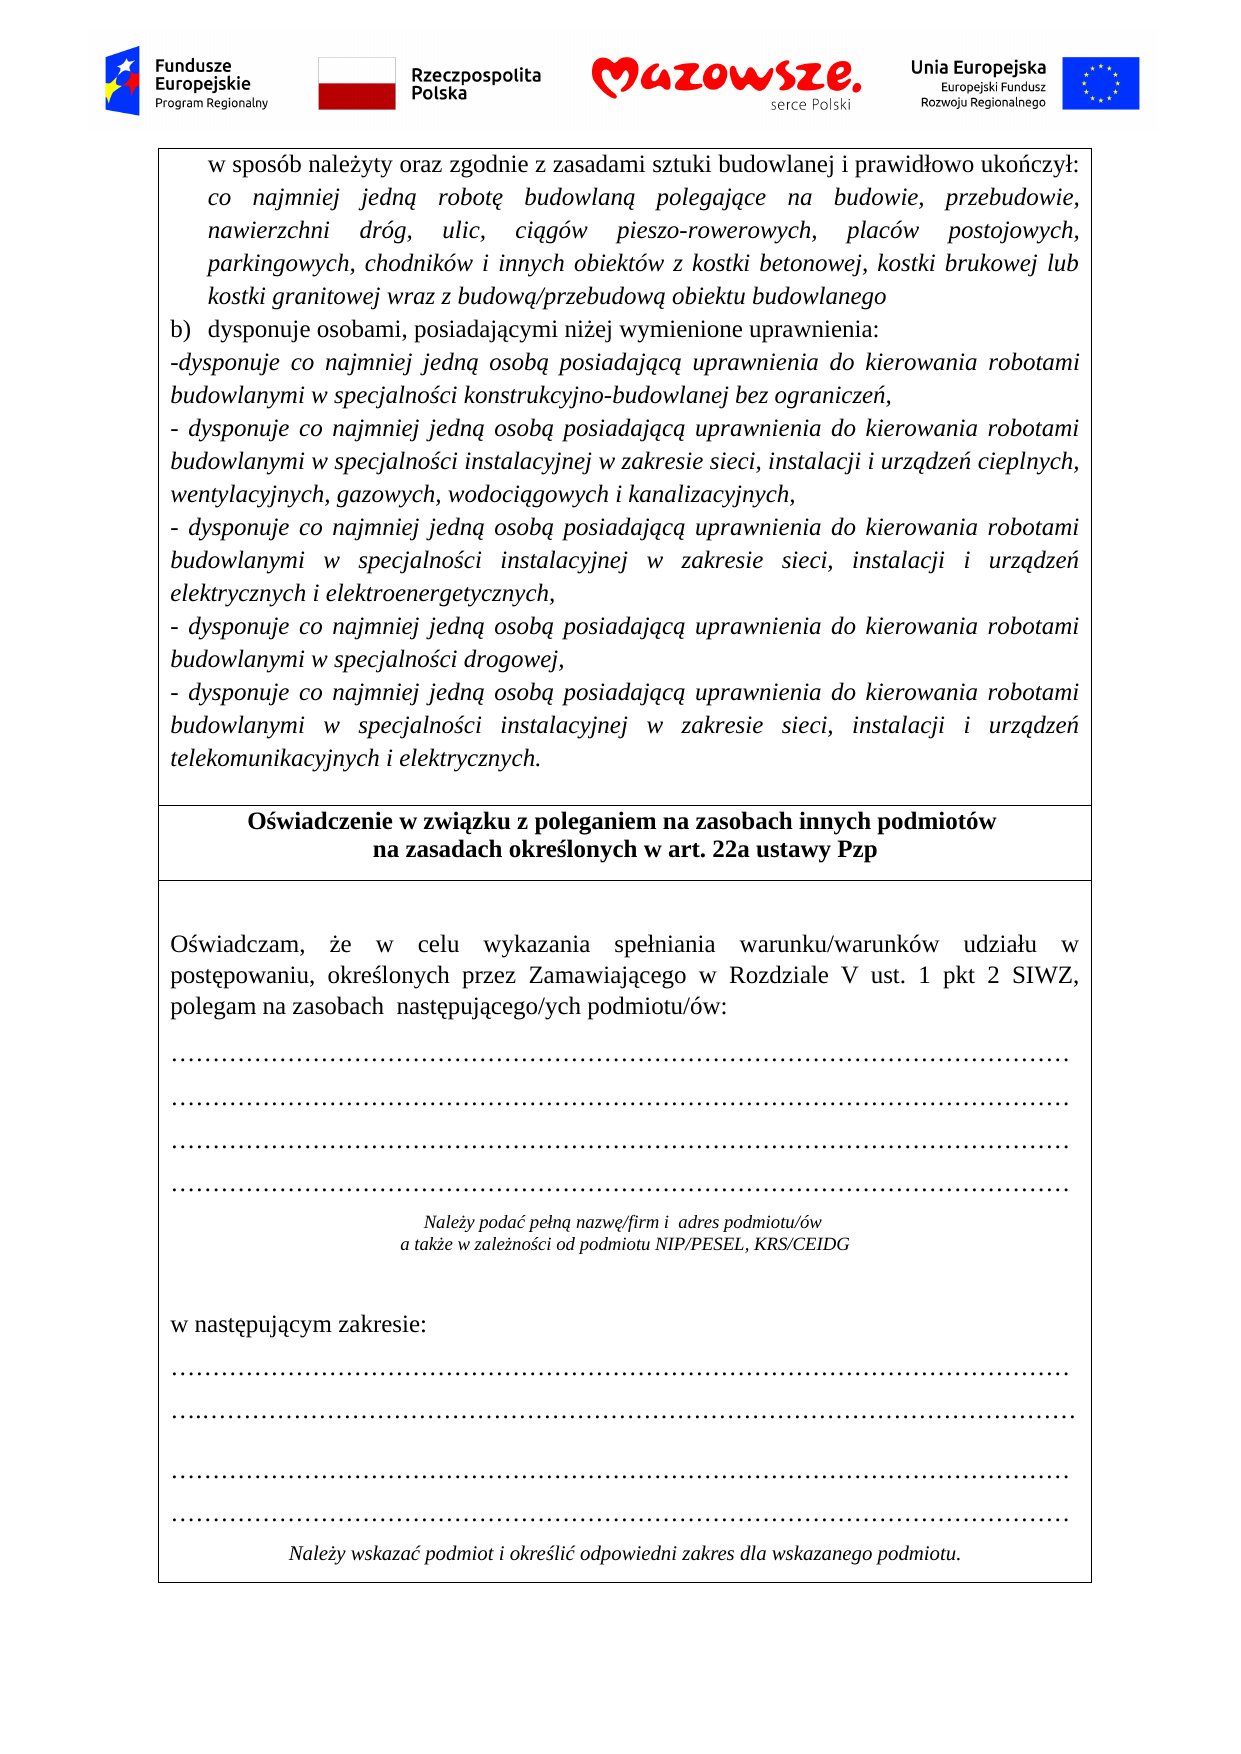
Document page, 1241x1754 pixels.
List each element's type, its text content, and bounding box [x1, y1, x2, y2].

table_cell w sposób należyty oraz zgodnie z zasadami sztuki budowlanej i prawidłowo ukończył: co najmniej jedną robotę budowlaną polegające na budowie, przebudowie, nawierzchni dróg, ulic, ciągów pieszo-rowerowych, placów postojowych, parkingowych, chodników i innych obiektów z kostki betonowej, kostki brukowej lub kostki granitowej wraz z budową/przebudową obiektu budowlanego dysponuje osobami, posiadającymi niżej wymienione uprawnienia: -dysponuje co najmniej jedną osobą posiadającą uprawnienia do kierowania robotami budowlanymi w specjalności konstrukcyjno-budowlanej bez ograniczeń, - dysponuje co najmniej jedną osobą posiadającą uprawnienia do kierowania robotami budowlanymi w specjalności instalacyjnej w zakresie sieci, instalacji i urządzeń cieplnych, wentylacyjnych, gazowych, wodociągowych i kanalizacyjnych, - dysponuje co najmniej jedną osobą posiadającą uprawnienia do kierowania robotami budowlanymi w specjalności instalacyjnej w zakresie sieci, instalacji i urządzeń elektrycznych i elektroenergetycznych, - dysponuje co najmniej jedną osobą posiadającą uprawnienia do kierowania robotami budowlanymi w specjalności drogowej, - dysponuje co najmniej jedną osobą posiadającą uprawnienia do kierowania robotami budowlanymi w specjalności instalacyjnej w zakresie sieci, instalacji i urządzeń telekomunikacyjnych i elektrycznych. [159, 149, 1091, 805]
table_cell Oświadczam, że w celu wykazania spełniania warunku/warunków udziału w postępowaniu, określonych przez Zamawiającego w Rozdziale V ust. 1 pkt 2 SIWZ, polegam na zasobach następującego/ych podmiotu/ów: ……………………………………………………………………………………………………………………………………………………………………………………………………………………………………………………………………………………………… ……………………………………………………………………………………………… Należy podać pełną nazwę/firm i adres podmiotu/ów a także w zależności od podmiotu NIP/PESEL, KRS/CEIDG w następującym zakresie: ………………………………………………………………………………………………….…………………………………………………………………………………………… ……………………………………………………………………………………………………………………………………………………………………………………………… Należy wskazać podmiot i określić odpowiedni zakres dla wskazanego podmiotu. [159, 881, 1091, 1582]
picture [88, 28, 1157, 133]
table_cell Oświadczenie w związku z poleganiem na zasobach innych podmiotów na zasadach określonych w art. 22a ustawy Pzp [159, 806, 1091, 880]
